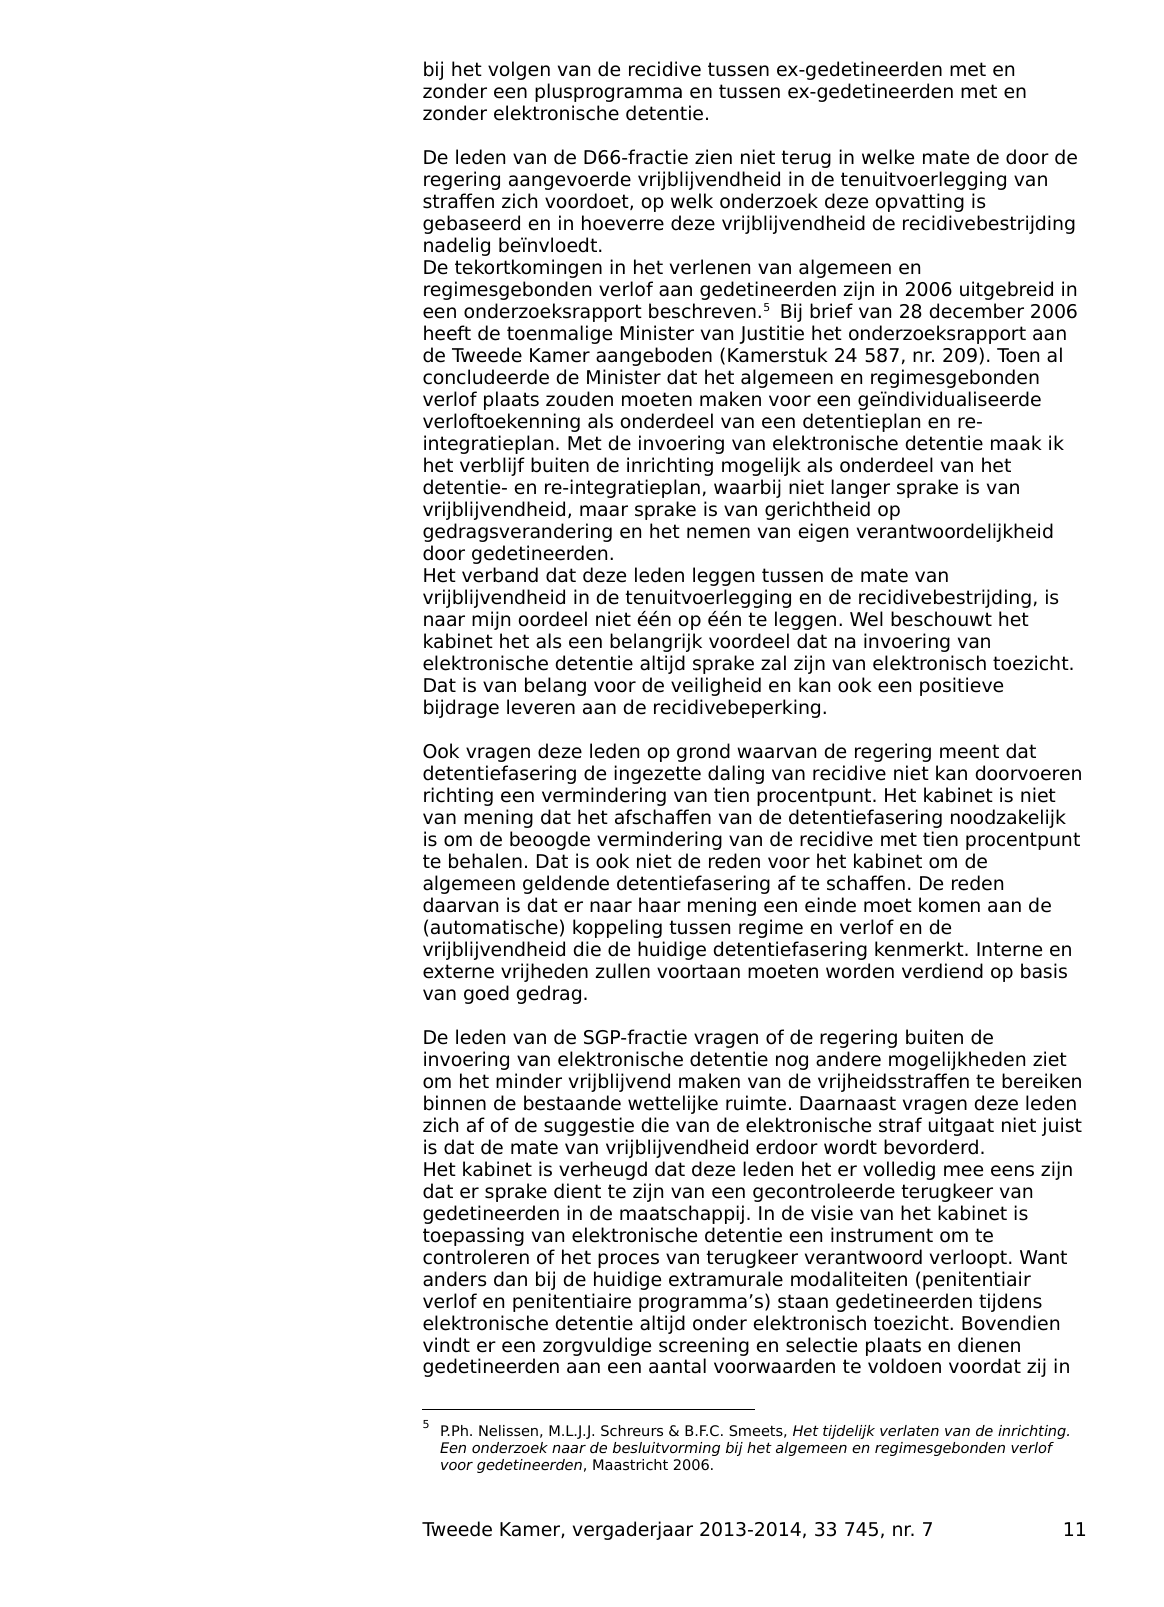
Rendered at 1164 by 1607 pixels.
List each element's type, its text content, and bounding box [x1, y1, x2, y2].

text Het verband dat deze leden leggen tussen de mate van vrijblijvendheid in de tenuitvoerlegging en de recidivebestrijding, is naar mijn oordeel niet één op één te leggen. Wel beschouwt het kabinet het als een belangrijk voordeel dat na invoering van elektronische detentie altijd sprake zal zijn van elektronisch toezicht. Dat is van belang voor de veiligheid en kan ook een positieve bijdrage leveren aan de recidivebeperking. [422, 565, 1087, 719]
text Het kabinet is verheugd dat deze leden het er volledig mee eens zijn dat er sprake dient te zijn van een gecontroleerde terugkeer van gedetineerden in de maatschappij. In de visie van het kabinet is toepassing van elektronische detentie een instrument om te controleren of het proces van terugkeer verantwoord verloopt. Want anders dan bij de huidige extramurale modaliteiten (penitentiair verlof en penitentiaire programma’s) staan gedetineerden tijdens elektronische detentie altijd onder elektronisch toezicht. Bovendien vindt er een zorgvuldige screening en selectie plaats en dienen gedetineerden aan een aantal voorwaarden te voldoen voordat zij in [422, 1159, 1087, 1378]
text Ook vragen deze leden op grond waarvan de regering meent dat detentiefasering de ingezette daling van recidive niet kan doorvoeren richting een vermindering van tien procentpunt. Het kabinet is niet van mening dat het afschaffen van de detentiefasering noodzakelijk is om de beoogde vermindering van de recidive met tien procentpunt te behalen. Dat is ook niet de reden voor het kabinet om de algemeen geldende detentiefasering af te schaffen. De reden daarvan is dat er naar haar mening een einde moet komen aan de (automatische) koppeling tussen regime en verlof en de vrijblijvendheid die de huidige detentiefasering kenmerkt. Interne en externe vrijheden zullen voortaan moeten worden verdiend op basis van goed gedrag. [422, 741, 1087, 1004]
text De tekortkomingen in het verlenen van algemeen en regimesgebonden verlof aan gedetineerden zijn in 2006 uitgebreid in een onderzoeksrapport beschreven. Bij brief van 28 december 2006 heeft de toenmalige Minister van Justitie het onderzoeksrapport aan de Tweede Kamer aangeboden (Kamerstuk 24 587, nr. 209). Toen al concludeerde de Minister dat het algemeen en regimesgebonden verlof plaats zouden moeten maken voor een geïndividualiseerde verloftoekenning als onderdeel van een detentieplan en re-integratieplan. Met de invoering van elektronische detentie maak ik het verblijf buiten de inrichting mogelijk als onderdeel van het detentie- en re-integratieplan, waarbij niet langer sprake is van vrijblijvendheid, maar sprake is van gerichtheid op gedragsverandering en het nemen van eigen verantwoordelijkheid door gedetineerden. [422, 257, 1087, 565]
text De leden van de D66-fractie zien niet terug in welke mate de door de regering aangevoerde vrijblijvendheid in de tenuitvoerlegging van straffen zich voordoet, op welk onderzoek deze opvatting is gebaseerd en in hoeverre deze vrijblijvendheid de recidivebestrijding nadelig beïnvloedt. [422, 147, 1087, 257]
text De leden van de SGP-fractie vragen of de regering buiten de invoering van elektronische detentie nog andere mogelijkheden ziet om het minder vrijblijvend maken van de vrijheidsstraffen te bereiken binnen de bestaande wettelijke ruimte. Daarnaast vragen deze leden zich af of de suggestie die van de elektronische straf uitgaat niet juist is dat de mate van vrijblijvendheid erdoor wordt bevorderd. [422, 1027, 1087, 1159]
text P.Ph. Nelissen, M.L.J.J. Schreurs & B.F.C. Smeets, Het tijdelijk verlaten van de inrichting. Een onderzoek naar de besluitvorming bij het algemeen en regimesgebonden verlof voor gedetineerden, Maastricht 2006. [422, 1418, 1087, 1474]
text bij het volgen van de recidive tussen ex-gedetineerden met en zonder een plusprogramma en tussen ex-gedetineerden met en zonder elektronische detentie. [422, 59, 1087, 125]
